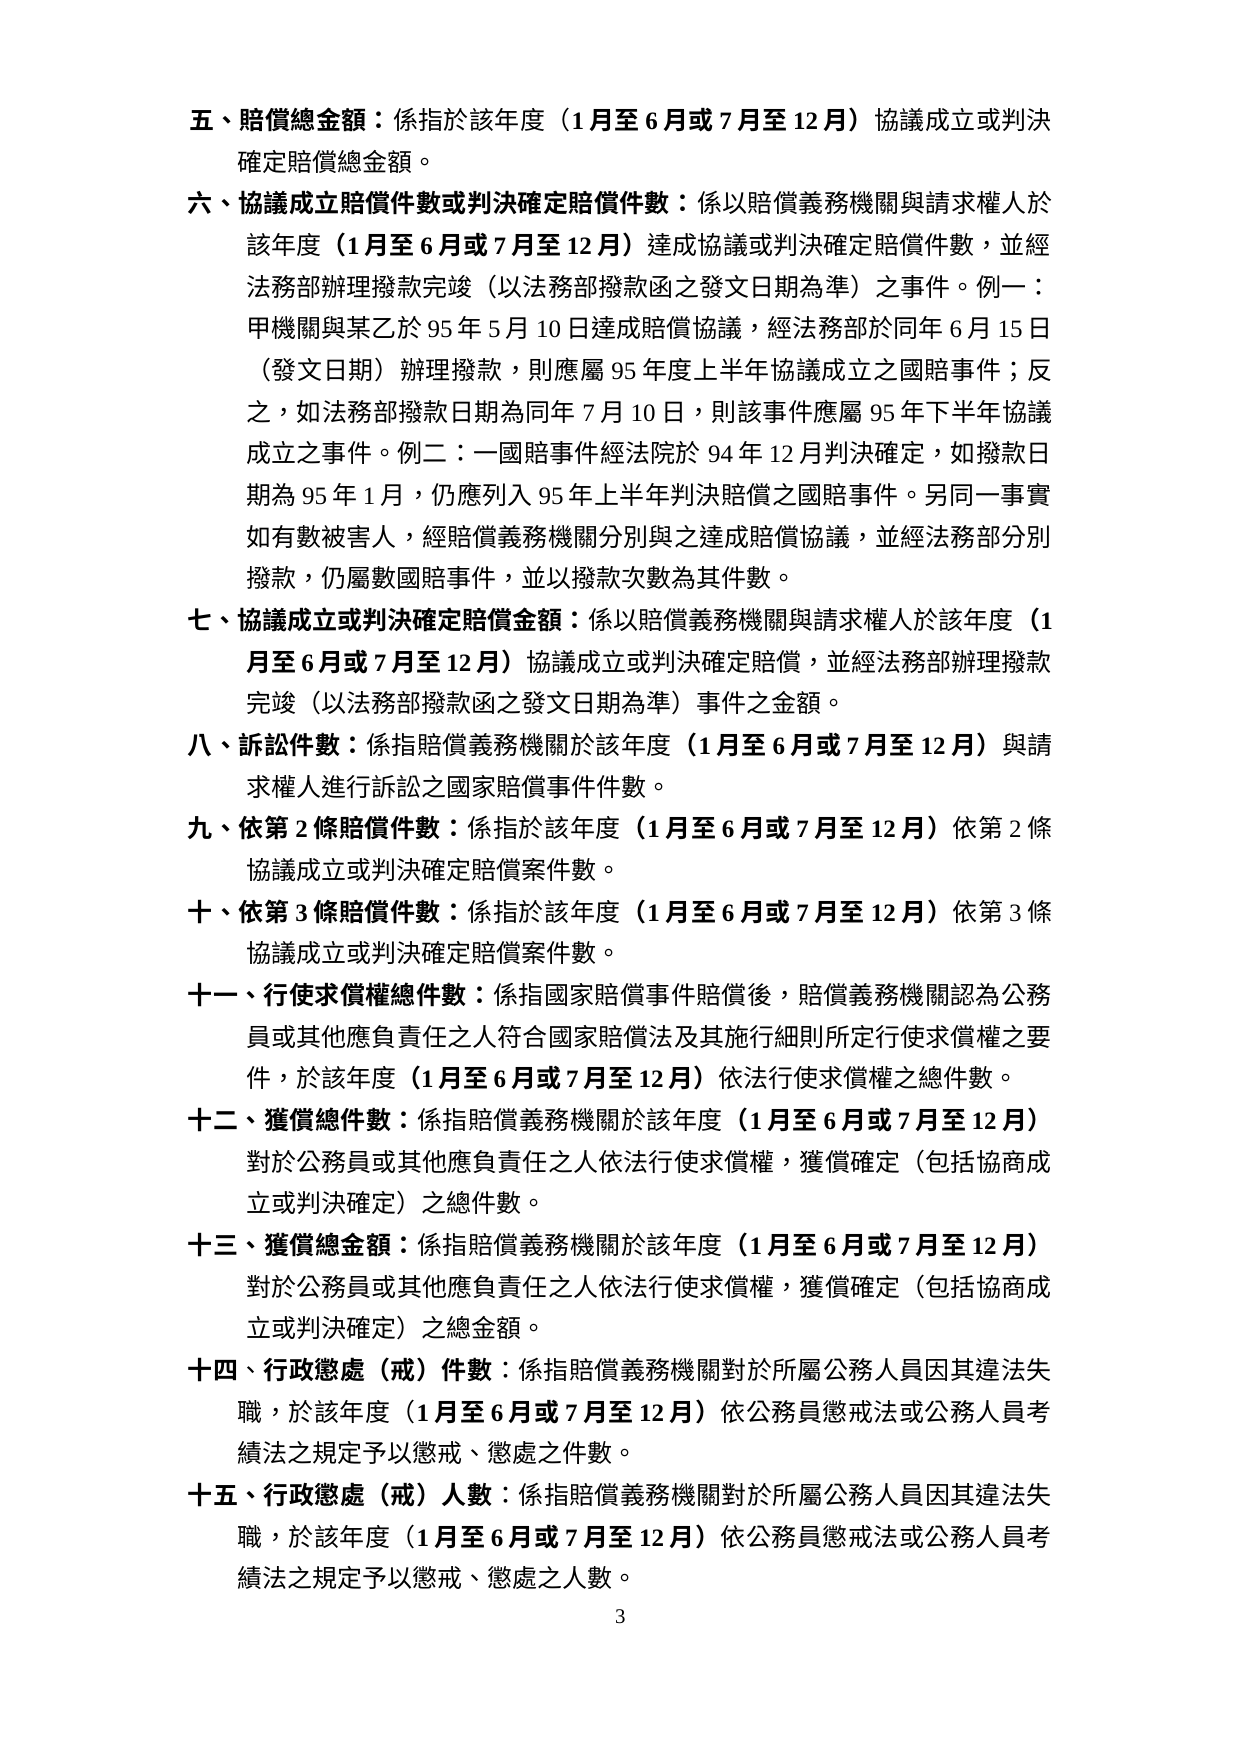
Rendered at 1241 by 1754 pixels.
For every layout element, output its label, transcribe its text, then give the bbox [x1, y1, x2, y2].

text 十三、獲償總金額：係指賠償義務機關於該年度（1月至6月或7月至12月）對於公務員或其他應負責任之人依法行使求償權，獲償確定（包括協商成立或判決確定）之總金額。 [187, 1221, 1053, 1346]
text 十二、獲償總件數：係指賠償義務機關於該年度（1月至6月或7月至12月）對於公務員或其他應負責任之人依法行使求償權，獲償確定（包括協商成立或判決確定）之總件數。 [187, 1096, 1053, 1221]
text 十五、行政懲處（戒）人數：係指賠償義務機關對於所屬公務人員因其違法失職，於該年度（1月至6月或7月至12月）依公務員懲戒法或公務人員考績法之規定予以懲戒、懲處之人數。 [187, 1471, 1053, 1596]
text 八、訴訟件數：係指賠償義務機關於該年度（1月至6月或7月至12月）與請求權人進行訴訟之國家賠償事件件數。 [187, 721, 1053, 804]
text 九、依第2條賠償件數：係指於該年度（1月至6月或7月至12月）依第2條協議成立或判決確定賠償案件數。 [187, 804, 1053, 888]
text 六、協議成立賠償件數或判決確定賠償件數：係以賠償義務機關與請求權人於該年度（1月至6月或7月至12月）達成協議或判決確定賠償件數，並經法務部辦理撥款完竣（以法務部撥款函之發文日期為準）之事件。例一：甲機關與某乙於95年5月10日達成賠償協議，經法務部於同年6月15日（發文日期）辦理撥款，則應屬95年度上半年協議成立之國賠事件；反之，如法務部撥款日期為同年7月10日，則該事件應屬95年下半年協議成立之事件。例二：一國賠事件經法院於94年12月判決確定，如撥款日期為95年1月，仍應列入95年上半年判決賠償之國賠事件。另同一事實如有數被害人，經賠償義務機關分別與之達成賠償協議，並經法務部分別撥款，仍屬數國賠事件，並以撥款次數為其件數。 [187, 179, 1053, 596]
text 七、協議成立或判決確定賠償金額：係以賠償義務機關與請求權人於該年度（1月至6月或7月至12月）協議成立或判決確定賠償，並經法務部辦理撥款完竣（以法務部撥款函之發文日期為準）事件之金額。 [187, 596, 1053, 721]
text 十一、行使求償權總件數：係指國家賠償事件賠償後，賠償義務機關認為公務員或其他應負責任之人符合國家賠償法及其施行細則所定行使求償權之要件，於該年度（1月至6月或7月至12月）依法行使求償權之總件數。 [187, 971, 1053, 1096]
text 十、依第3條賠償件數：係指於該年度（1月至6月或7月至12月）依第3條協議成立或判決確定賠償案件數。 [187, 888, 1053, 971]
text 十四、行政懲處（戒）件數：係指賠償義務機關對於所屬公務人員因其違法失職，於該年度（1月至6月或7月至12月）依公務員懲戒法或公務人員考績法之規定予以懲戒、懲處之件數。 [187, 1346, 1053, 1471]
text 五、賠償總金額：係指於該年度（1月至6月或7月至12月）協議成立或判決確定賠償總金額。 [189, 96, 1053, 179]
